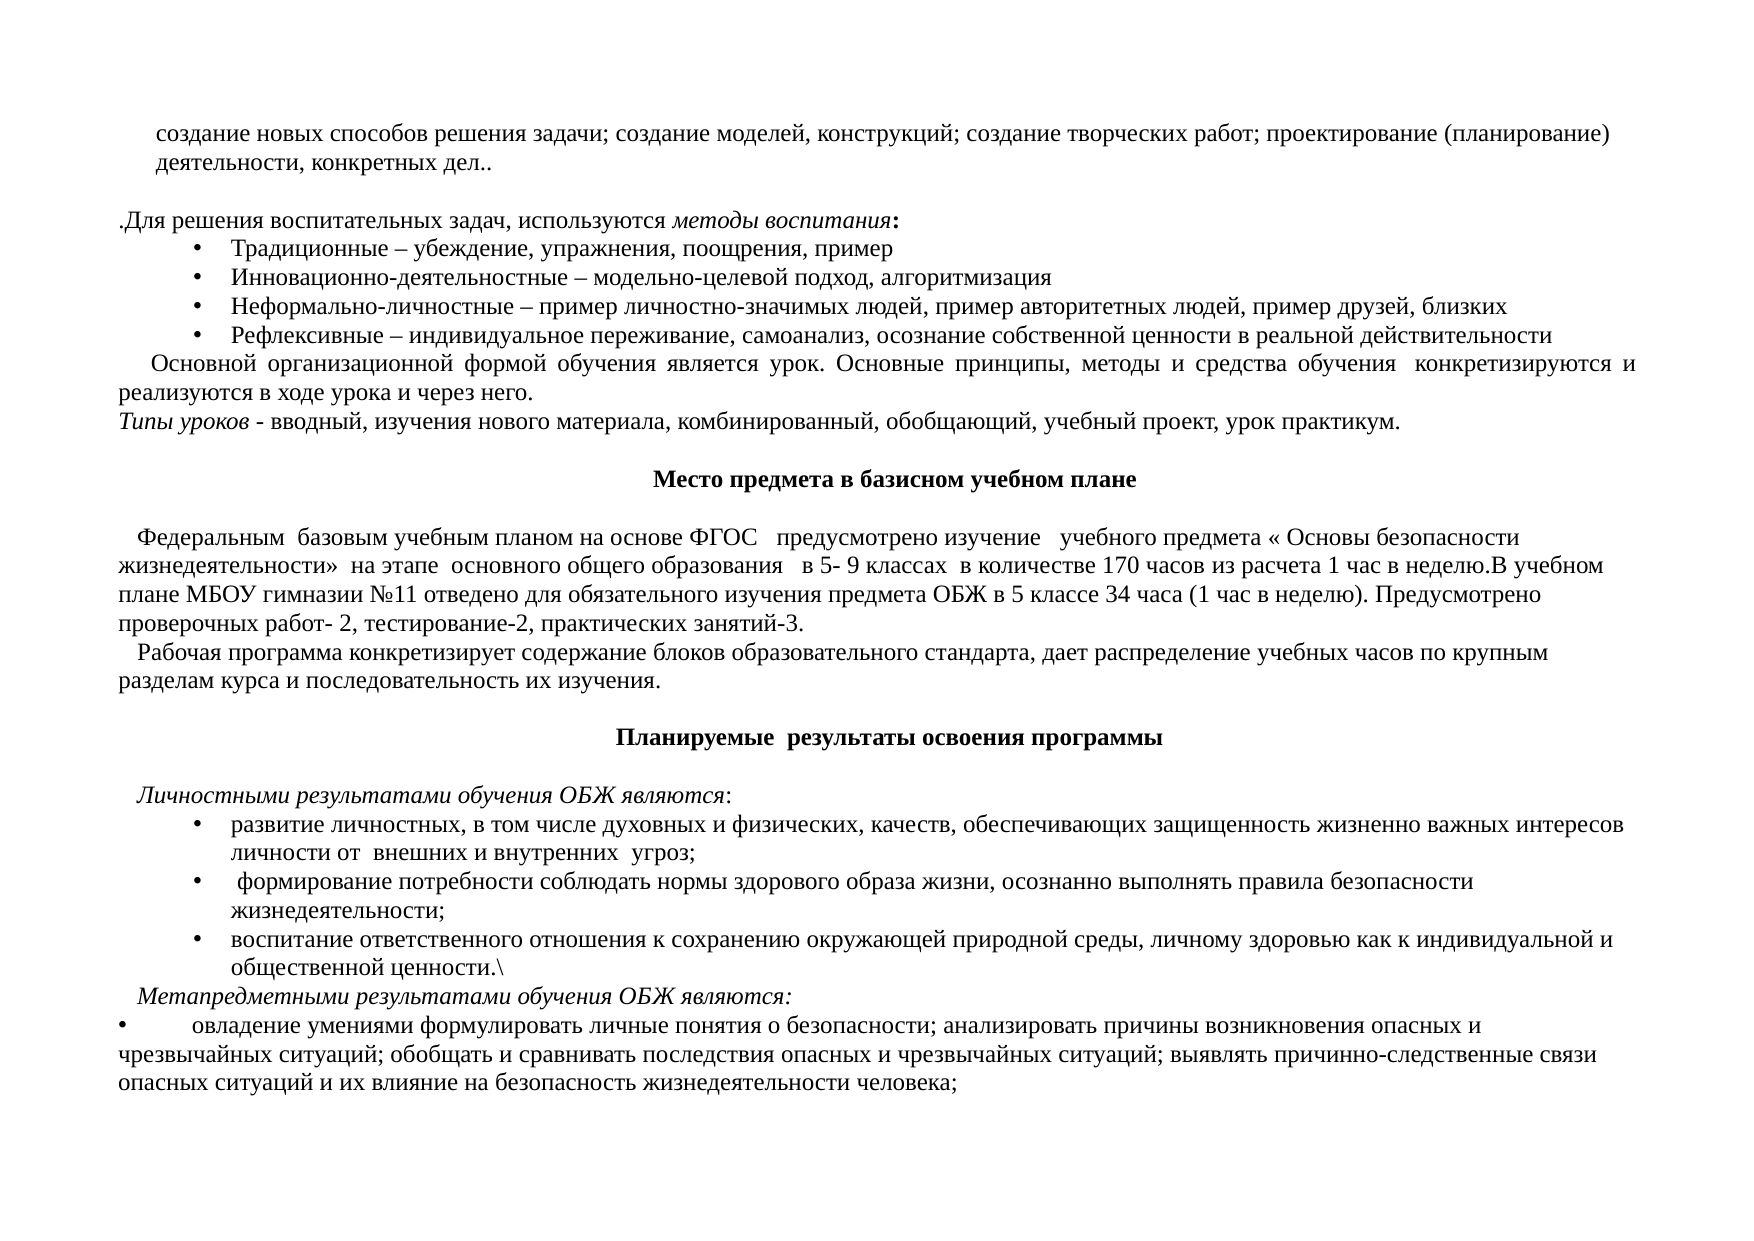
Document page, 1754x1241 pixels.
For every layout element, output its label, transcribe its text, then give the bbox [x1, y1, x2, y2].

text Основной организационной формой обучения является урок. Основные принципы, методы и средства обучения конкретизируются и реализуются в ходе урока и через него. [118, 348, 1636, 406]
list Традиционные – убеждение, упражнения, поощрения, пример [193, 233, 1636, 262]
text Метапредметными результатами обучения ОБЖ являются: [118, 981, 1636, 1010]
text .Для решения воспитательных задач, используются методы воспитания: [118, 205, 1636, 233]
text Рабочая программа конкретизирует содержание блоков образовательного стандарта, дает распределение учебных часов по крупным разделам курса и последовательность их изучения. [118, 637, 1636, 694]
text Федеральным базовым учебным планом на основе ФГОС предусмотрено изучение учебного предмета « Основы безопасности жизнедеятельности» на этапе основного общего образования в 5- 9 классах в количестве 170 часов из расчета 1 час в неделю.В учебном плане МБОУ гимназии №11 отведено для обязательного изучения предмета ОБЖ в 5 классе 34 часа (1 час в неделю). Предусмотрено проверочных работ- 2, тестирование-2, практических занятий-3. [118, 522, 1636, 637]
text Личностными результатами обучения ОБЖ являются: [118, 780, 1636, 809]
list формирование потребности соблюдать нормы здорового образа жизни, осознанно выполнять правила безопасности жизнедеятельности; [193, 866, 1636, 924]
list Инновационно-деятельностные – модельно-целевой подход, алгоритмизация [193, 262, 1636, 291]
list создание новых способов решения задачи; создание моделей, конструкций; создание творческих работ; проектирование (планирование) деятельности, конкретных дел.. [118, 118, 1636, 176]
text Планируемые результаты освоения программы [118, 722, 1636, 751]
list овладение умениями формулировать личные понятия о безопасности; анализировать причины возникновения опасных и чрезвычайных ситуаций; обобщать и сравнивать последствия опасных и чрезвычайных ситуаций; выявлять причинно-следственные связи опасных ситуаций и их влияние на безопасность жизнедеятельности человека; [118, 1010, 1636, 1096]
list воспитание ответственного отношения к сохранению окружающей природной среды, личному здоровью как к индивидуальной и общественной ценности.\ [193, 924, 1636, 981]
text Место предмета в базисном учебном плане [148, 464, 1636, 493]
list Неформально-личностные – пример личностно-значимых людей, пример авторитетных людей, пример друзей, близких [193, 291, 1636, 320]
text Типы уроков - вводный, изучения нового материала, комбинированный, обобщающий, учебный проект, урок практикум. [118, 406, 1636, 435]
list развитие личностных, в том числе духовных и физических, качеств, обеспечивающих защищенность жизненно важных интересов личности от внешних и внутренних угроз; [193, 809, 1636, 866]
list Рефлексивные – индивидуальное переживание, самоанализ, осознание собственной ценности в реальной действительности [193, 320, 1636, 348]
